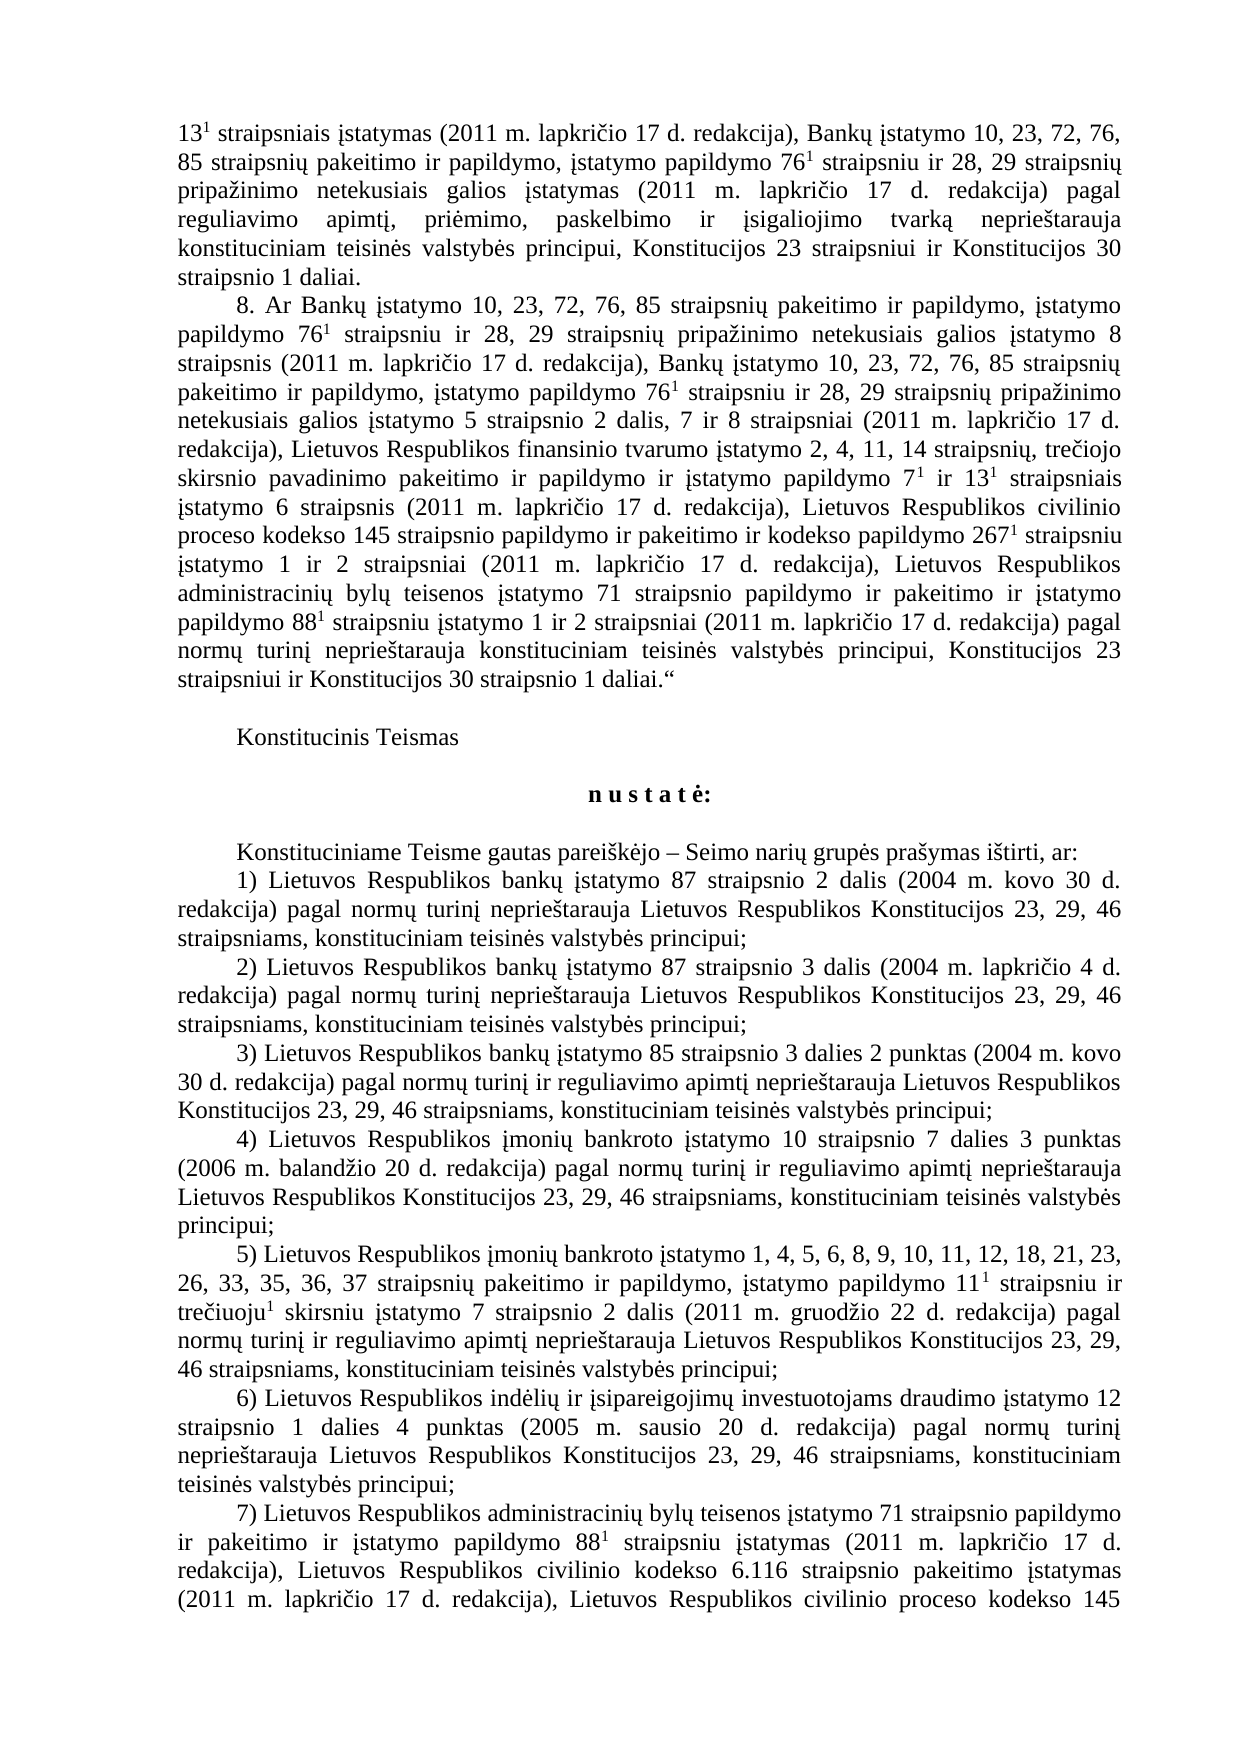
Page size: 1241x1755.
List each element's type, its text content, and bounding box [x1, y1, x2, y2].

text 2) Lietuvos Respublikos bankų įstatymo 87 straipsnio 3 dalis (2004 m. lapkričio 4 d. redakcija) pagal normų turinį neprieštarauja Lietuvos Respublikos Konstitucijos 23, 29, 46 straipsniams, konstituciniam teisinės valstybės principui; [177, 952, 1122, 1038]
text Konstitucinis Teismas [177, 722, 1122, 751]
text 5) Lietuvos Respublikos įmonių bankroto įstatymo 1, 4, 5, 6, 8, 9, 10, 11, 12, 18, 21, 23, 26, 33, 35, 36, 37 straipsnių pakeitimo ir papildymo, įstatymo papildymo 111 straipsniu ir trečiuoju1 skirsniu įstatymo 7 straipsnio 2 dalis (2011 m. gruodžio 22 d. redakcija) pagal normų turinį ir reguliavimo apimtį neprieštarauja Lietuvos Respublikos Konstitucijos 23, 29, 46 straipsniams, konstituciniam teisinės valstybės principui; [177, 1239, 1122, 1383]
text 6) Lietuvos Respublikos indėlių ir įsipareigojimų investuotojams draudimo įstatymo 12 straipsnio 1 dalies 4 punktas (2005 m. sausio 20 d. redakcija) pagal normų turinį neprieštarauja Lietuvos Respublikos Konstitucijos 23, 29, 46 straipsniams, konstituciniam teisinės valstybės principui; [177, 1383, 1122, 1498]
text 131 straipsniais įstatymas (2011 m. lapkričio 17 d. redakcija), Bankų įstatymo 10, 23, 72, 76, 85 straipsnių pakeitimo ir papildymo, įstatymo papildymo 761 straipsniu ir 28, 29 straipsnių pripažinimo netekusiais galios įstatymas (2011 m. lapkričio 17 d. redakcija) pagal reguliavimo apimtį, priėmimo, paskelbimo ir įsigaliojimo tvarką neprieštarauja konstituciniam teisinės valstybės principui, Konstitucijos 23 straipsniui ir Konstitucijos 30 straipsnio 1 daliai. [177, 118, 1122, 291]
text Konstituciniame Teisme gautas pareiškėjo – Seimo narių grupės prašymas ištirti, ar: [177, 837, 1122, 866]
text 1) Lietuvos Respublikos bankų įstatymo 87 straipsnio 2 dalis (2004 m. kovo 30 d. redakcija) pagal normų turinį neprieštarauja Lietuvos Respublikos Konstitucijos 23, 29, 46 straipsniams, konstituciniam teisinės valstybės principui; [177, 866, 1122, 952]
text 3) Lietuvos Respublikos bankų įstatymo 85 straipsnio 3 dalies 2 punktas (2004 m. kovo 30 d. redakcija) pagal normų turinį ir reguliavimo apimtį neprieštarauja Lietuvos Respublikos Konstitucijos 23, 29, 46 straipsniams, konstituciniam teisinės valstybės principui; [177, 1038, 1122, 1124]
text 4) Lietuvos Respublikos įmonių bankroto įstatymo 10 straipsnio 7 dalies 3 punktas (2006 m. balandžio 20 d. redakcija) pagal normų turinį ir reguliavimo apimtį neprieštarauja Lietuvos Respublikos Konstitucijos 23, 29, 46 straipsniams, konstituciniam teisinės valstybės principui; [177, 1124, 1122, 1239]
text n u s t a t ė: [177, 779, 1122, 808]
text 8. Ar Bankų įstatymo 10, 23, 72, 76, 85 straipsnių pakeitimo ir papildymo, įstatymo papildymo 761 straipsniu ir 28, 29 straipsnių pripažinimo netekusiais galios įstatymo 8 straipsnis (2011 m. lapkričio 17 d. redakcija), Bankų įstatymo 10, 23, 72, 76, 85 straipsnių pakeitimo ir papildymo, įstatymo papildymo 761 straipsniu ir 28, 29 straipsnių pripažinimo netekusiais galios įstatymo 5 straipsnio 2 dalis, 7 ir 8 straipsniai (2011 m. lapkričio 17 d. redakcija), Lietuvos Respublikos finansinio tvarumo įstatymo 2, 4, 11, 14 straipsnių, trečiojo skirsnio pavadinimo pakeitimo ir papildymo ir įstatymo papildymo 71 ir 131 straipsniais įstatymo 6 straipsnis (2011 m. lapkričio 17 d. redakcija), Lietuvos Respublikos civilinio proceso kodekso 145 straipsnio papildymo ir pakeitimo ir kodekso papildymo 2671 straipsniu įstatymo 1 ir 2 straipsniai (2011 m. lapkričio 17 d. redakcija), Lietuvos Respublikos administracinių bylų teisenos įstatymo 71 straipsnio papildymo ir pakeitimo ir įstatymo papildymo 881 straipsniu įstatymo 1 ir 2 straipsniai (2011 m. lapkričio 17 d. redakcija) pagal normų turinį neprieštarauja konstituciniam teisinės valstybės principui, Konstitucijos 23 straipsniui ir Konstitucijos 30 straipsnio 1 daliai.“ [177, 291, 1122, 693]
text 7) Lietuvos Respublikos administracinių bylų teisenos įstatymo 71 straipsnio papildymo ir pakeitimo ir įstatymo papildymo 881 straipsniu įstatymas (2011 m. lapkričio 17 d. redakcija), Lietuvos Respublikos civilinio kodekso 6.116 straipsnio pakeitimo įstatymas (2011 m. lapkričio 17 d. redakcija), Lietuvos Respublikos civilinio proceso kodekso 145 [177, 1498, 1122, 1613]
